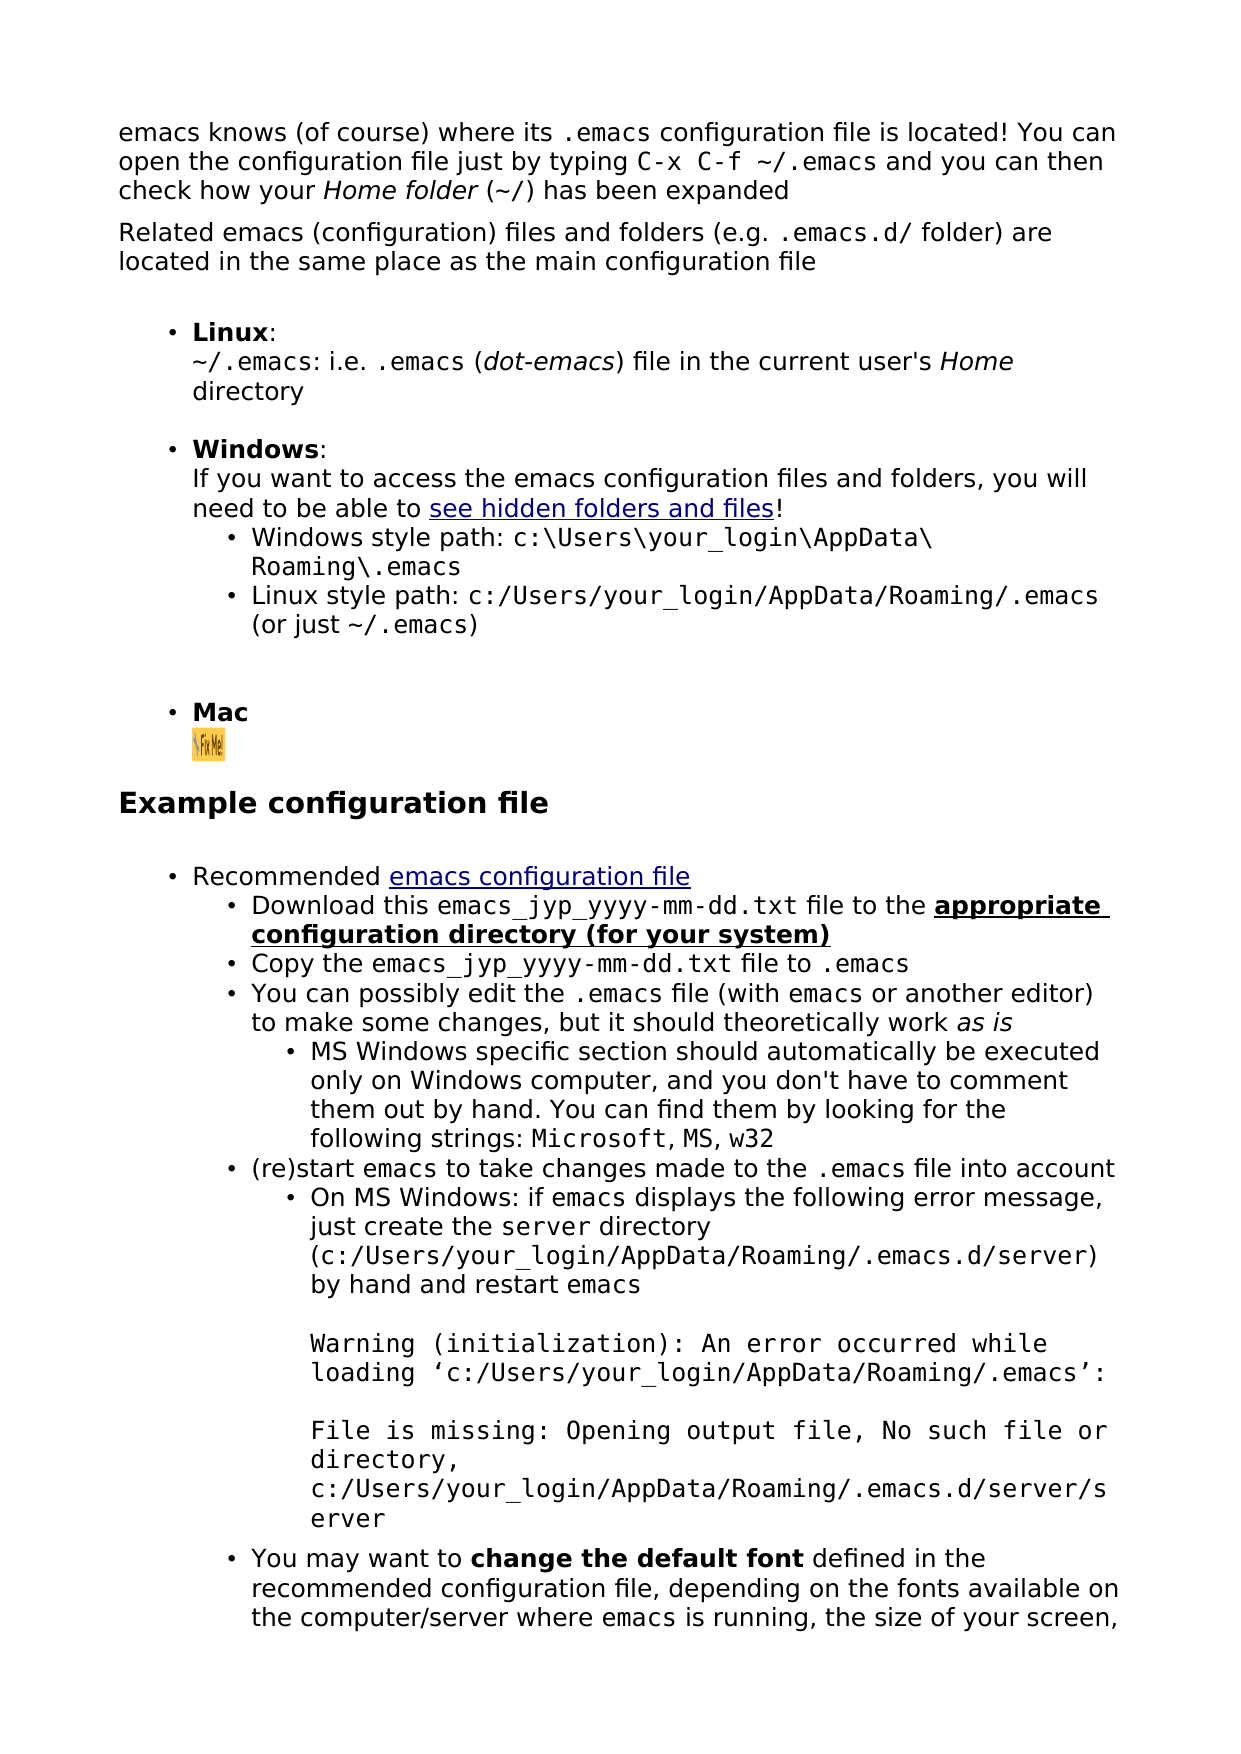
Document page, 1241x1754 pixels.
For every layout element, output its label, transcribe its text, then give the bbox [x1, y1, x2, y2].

list Windows: If you want to access the emacs configuration files and folders, you will need to be able to see hidden folders and files! [177, 435, 1122, 523]
subtitle Example configuration file [118, 786, 1122, 820]
list Linux: ~/.emacs: i.e. .emacs (dot-emacs) file in the current user's Home directory [177, 318, 1122, 406]
text emacs knows (of course) where its .emacs configuration file is located! You can open the configuration file just by typing C-x C-f ~/.emacs and you can then check how your Home folder (~/) has been expanded [118, 118, 1122, 206]
list Linux style path: c:/Users/your_login/AppData/Roaming/.emacs (or just ~/.emacs) [236, 581, 1122, 639]
list Warning (initialization): An error occurred while loading ‘c:/Users/your_login/AppData/Roaming/.emacs’: File is missing: Opening output file, No such file or directory, c:/Users/your_login/AppData/Roaming/.emacs.d/server/server [295, 1329, 1122, 1533]
list You can possibly edit the .emacs file (with emacs or another editor) to make some changes, but it should theoretically work as is [236, 979, 1122, 1037]
list Recommended emacs configuration file [177, 862, 1122, 891]
list Windows style path: c:\Users\your_login\AppData\Roaming\.emacs [236, 523, 1122, 581]
list On MS Windows: if emacs displays the following error message, just create the server directory (c:/Users/your_login/AppData/Roaming/.emacs.d/server) by hand and restart emacs [295, 1183, 1122, 1329]
list You may want to change the default font defined in the recommended configuration file, depending on the fonts available on the computer/server where emacs is running, the size of your screen, [236, 1545, 1122, 1632]
list Copy the emacs_jyp_yyyy-mm-dd.txt file to .emacs [236, 949, 1122, 979]
list (re)start emacs to take changes made to the .emacs file into account [236, 1154, 1122, 1183]
list MS Windows specific section should automatically be executed only on Windows computer, and you don't have to comment them out by hand. You can find them by looking for the following strings: Microsoft, MS, w32 [295, 1037, 1122, 1154]
list Download this emacs_jyp_yyyy-mm-dd.txt file to the appropriate configuration directory (for your system) [236, 891, 1122, 949]
text Related emacs (configuration) files and folders (e.g. .emacs.d/ folder) are located in the same place as the main configuration file [118, 218, 1122, 276]
list Mac [177, 698, 1122, 761]
